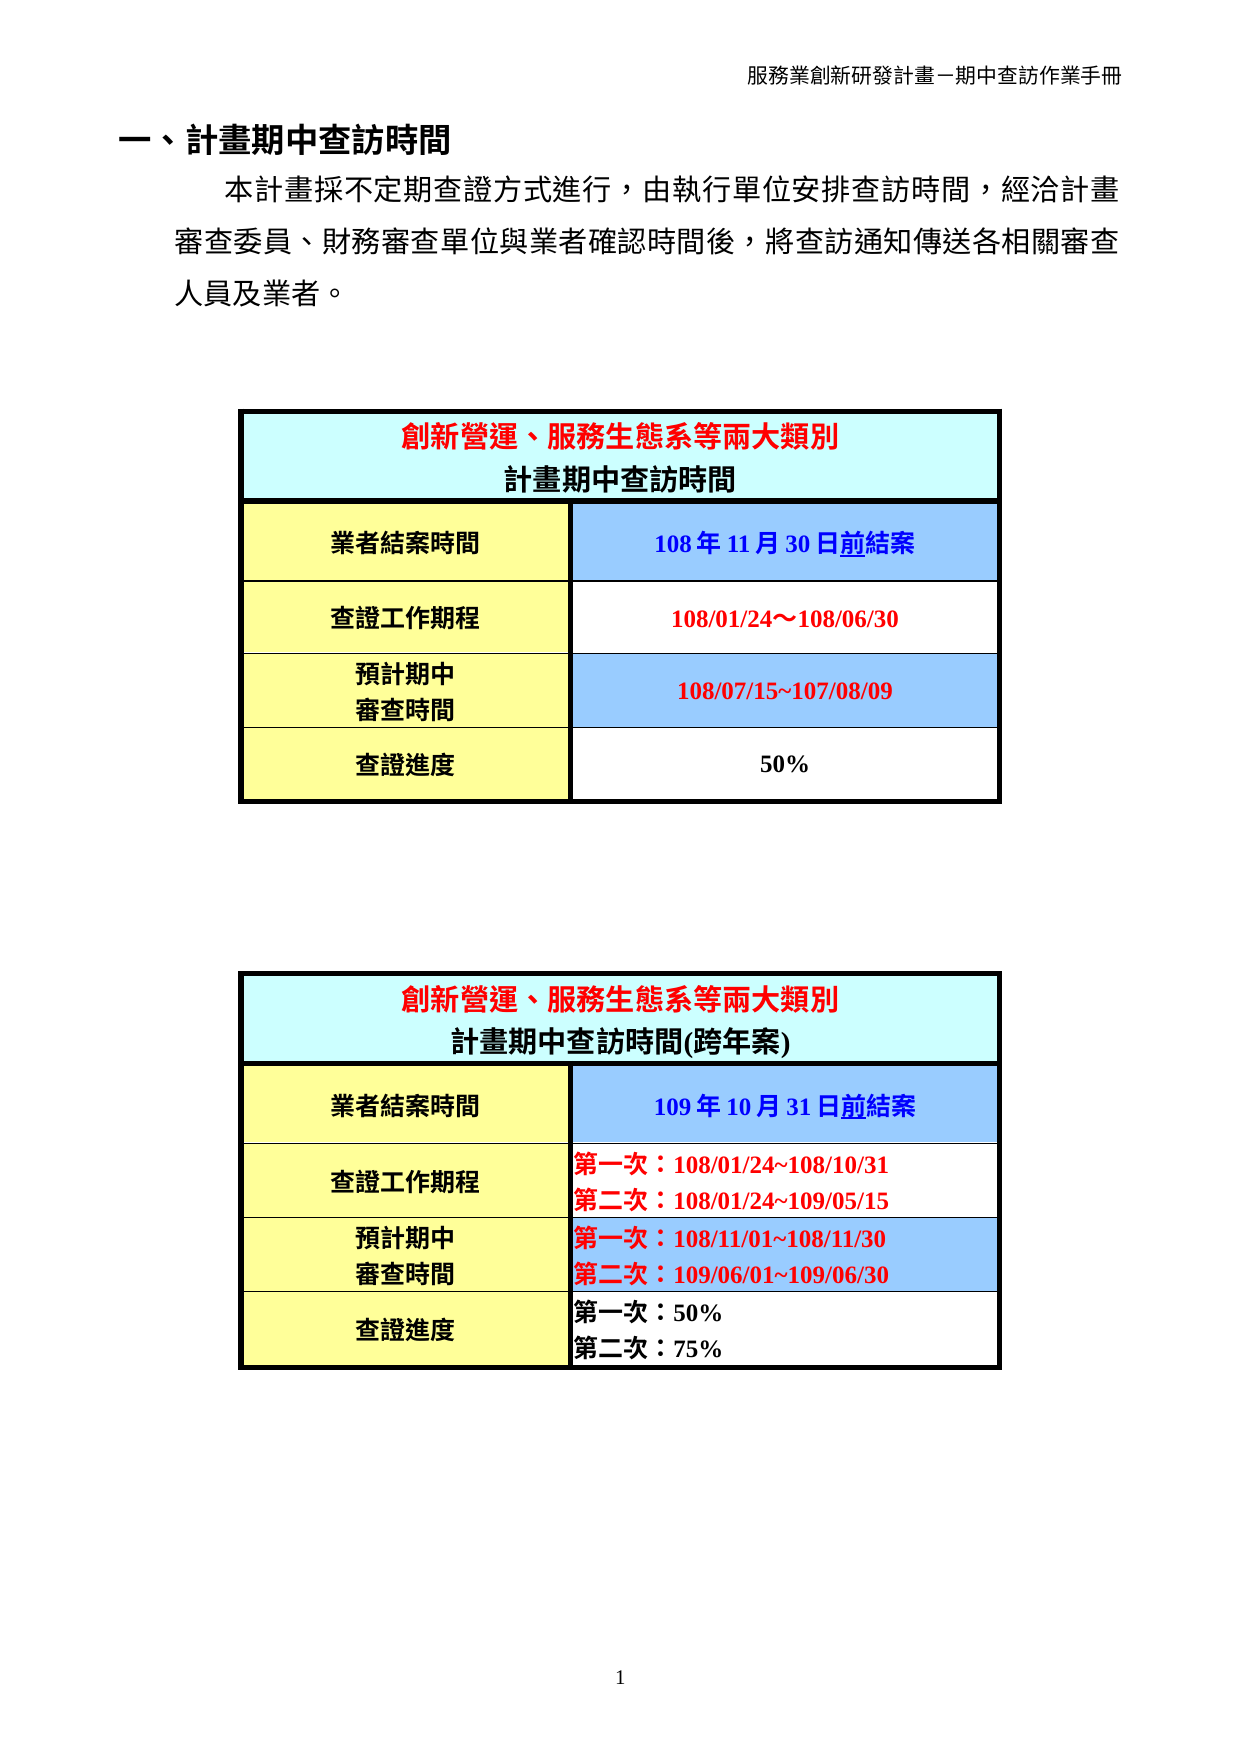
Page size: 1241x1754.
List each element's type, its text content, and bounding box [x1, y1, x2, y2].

table_cell 查證進度 [244, 1292, 568, 1365]
text 本計畫採不定期查證方式進行，由執行單位安排查訪時間，經洽計畫審查委員、財務審查單位與業者確認時間後，將查訪通知傳送各相關審查人員及業者。 [174, 158, 1122, 315]
table_cell 108/07/15~107/08/09 [573, 654, 997, 727]
table_header 創新營運、服務生態系等兩大類別 計畫期中查訪時間 [244, 414, 997, 498]
table_header 創新營運、服務生態系等兩大類別 計畫期中查訪時間(跨年案) [244, 976, 997, 1061]
table_cell 預計期中 審查時間 [244, 654, 568, 727]
table_cell 查證進度 [244, 728, 568, 799]
table_cell 第一次：108/01/24~108/10/31 第二次：108/01/24~109/05/15 [573, 1144, 997, 1217]
table_cell 108年11月30日前結案 [573, 504, 997, 580]
table_cell 查證工作期程 [244, 1144, 568, 1217]
table_cell 業者結案時間 [244, 1066, 568, 1142]
table_cell 查證工作期程 [244, 582, 568, 652]
table_cell 第一次：50% 第二次：75% [573, 1292, 997, 1365]
text 一、計畫期中查訪時間 [118, 96, 1122, 158]
table_cell 第一次：108/11/01~108/11/30 第二次：109/06/01~109/06/30 [573, 1218, 997, 1291]
table_cell 50% [573, 728, 997, 799]
table_cell 預計期中 審查時間 [244, 1218, 568, 1291]
table_cell 108/01/24～108/06/30 [573, 582, 997, 652]
table_cell 業者結案時間 [244, 504, 568, 580]
